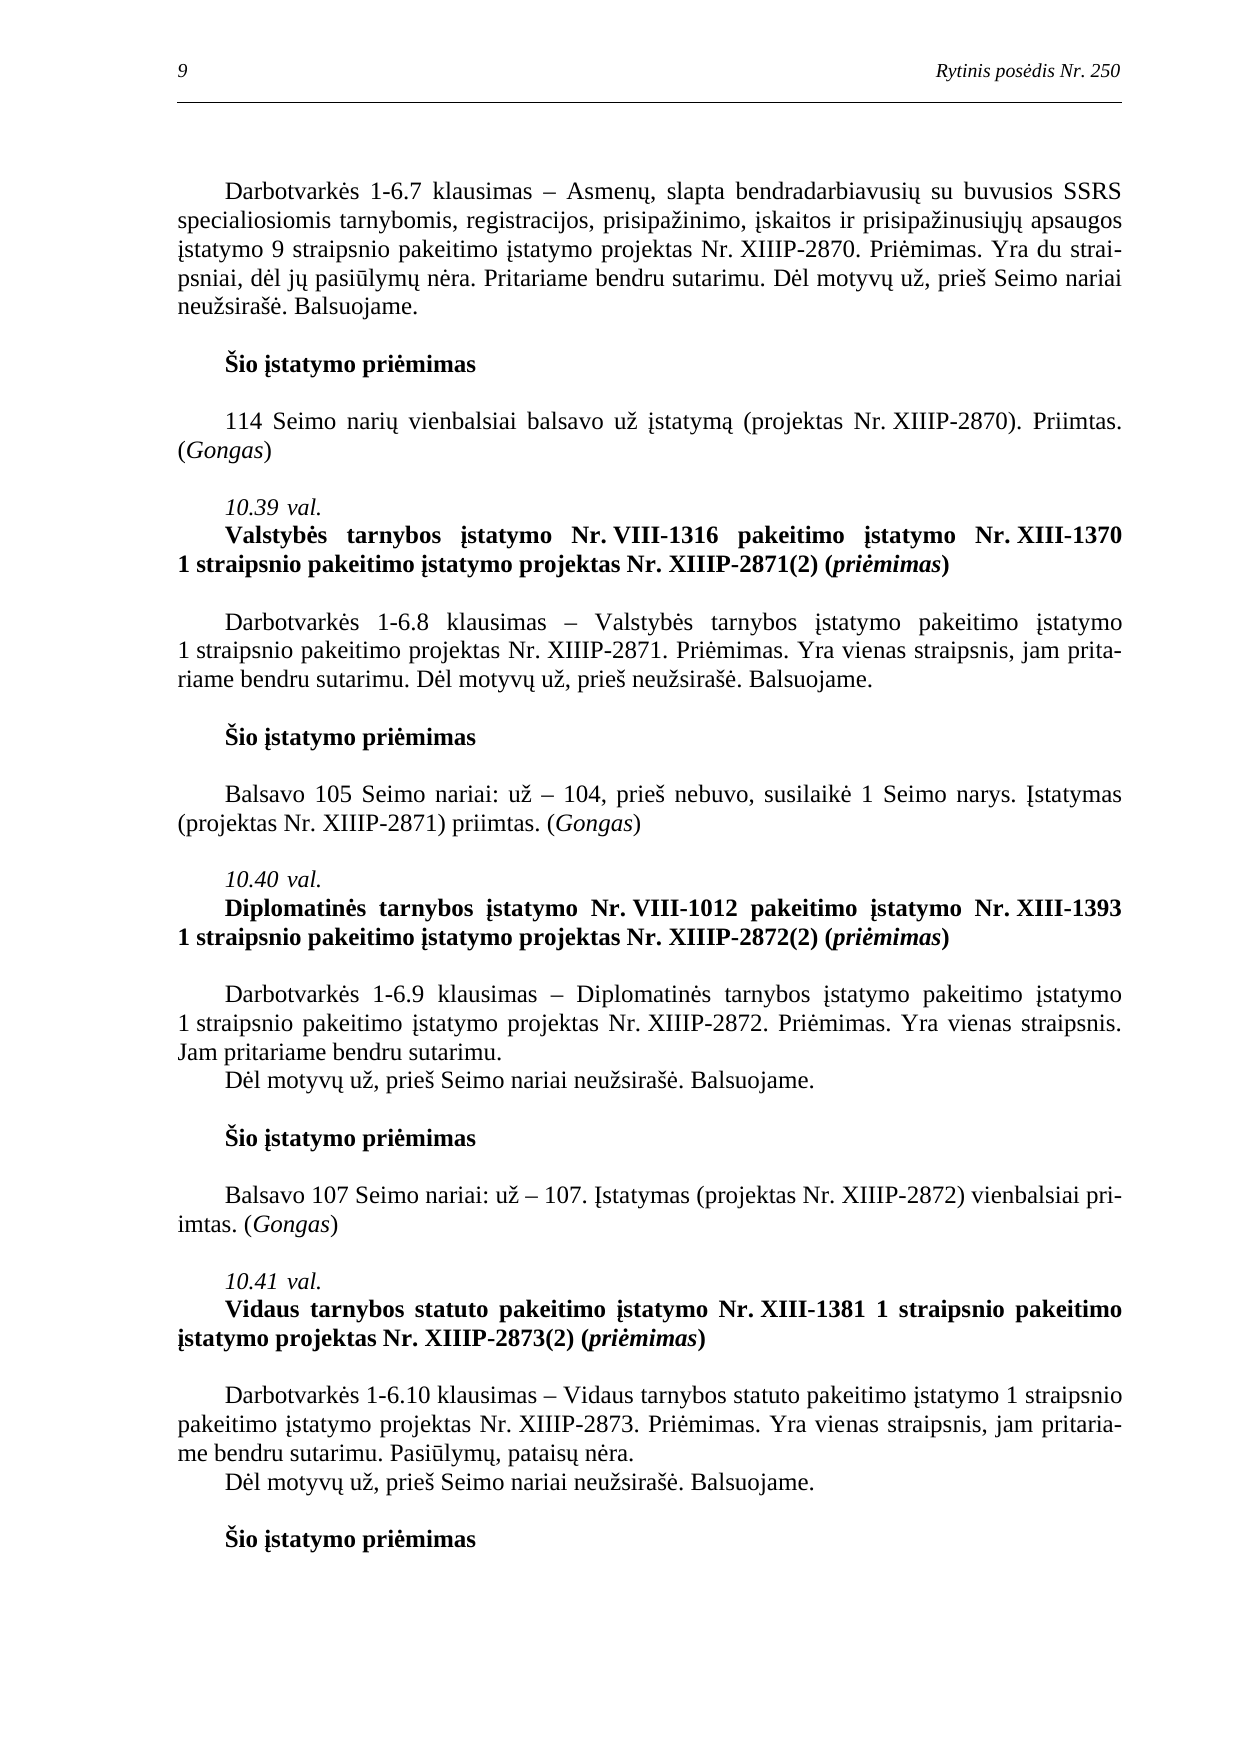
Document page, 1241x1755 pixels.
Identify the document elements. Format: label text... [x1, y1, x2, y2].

text Bal­sa­vo 107 Sei­mo na­riai: už – 107. Įsta­ty­mas (pro­jek­tas Nr. XIIIP-2872) vien­bal­siai pri­im­tas. (Gon­gas) [177, 1180, 1122, 1238]
text 10.41 val. [224, 1267, 1122, 1294]
text Šio įsta­ty­mo pri­ėmi­mas [177, 1123, 1122, 1152]
text Bal­sa­vo 105 Sei­mo na­riai: už – 104, prieš ne­bu­vo, su­si­lai­kė 1 Sei­mo na­rys. Įsta­ty­mas (pro­jek­tas Nr. XIIIP-2871) pri­im­tas. (Gon­gas) [177, 779, 1122, 837]
text Dėl mo­ty­vų už, prieš Sei­mo na­riai ne­už­si­ra­šė. Bal­suo­ja­me. [177, 1065, 1122, 1094]
text Šio įsta­ty­mo pri­ėmi­mas [177, 349, 1122, 378]
text Dar­bo­tvarkės 1-6.8 klau­si­mas – Vals­ty­bės tar­ny­bos įsta­ty­mo pa­kei­ti­mo įsta­ty­mo 1 straips­nio pa­kei­ti­mo pro­jek­tas Nr. XIIIP-2871. Pri­ėmi­mas. Yra vie­nas straips­nis, jam pri­ta­ria­me ben­dru su­ta­ri­mu. Dėl mo­ty­vų už, prieš ne­už­si­ra­šė. Bal­suo­ja­me. [177, 607, 1122, 693]
text 114 Sei­mo na­rių vien­bal­siai bal­sa­vo už įsta­ty­mą (pro­jek­tas Nr. XIIIP-2870). Pri­im­tas. (Gon­gas) [177, 406, 1122, 464]
text Vals­ty­bės tar­ny­bos įsta­ty­mo Nr. VIII-1316 pa­kei­ti­mo įsta­ty­mo Nr. XIII-1370 1 straips­nio pa­kei­ti­mo įstatymo pro­jek­tas Nr. XIIIP-2871(2) (pri­ėmi­mas) [177, 520, 1122, 578]
text Šio įsta­ty­mo pri­ėmi­mas [177, 722, 1122, 750]
text Di­plo­ma­ti­nės tar­ny­bos įsta­ty­mo Nr. VIII-1012 pa­kei­ti­mo įsta­ty­mo Nr. XIII-1393 1 straips­nio pa­kei­ti­mo įsta­ty­mo pro­jek­tas Nr. XIIIP-2872(2) (pri­ėmi­mas) [177, 893, 1122, 950]
text Dar­bo­tvarkės 1-6.10 klau­si­mas – Vi­daus tar­ny­bos sta­tu­to pa­kei­ti­mo įsta­ty­mo 1 straips­nio pa­kei­ti­mo įsta­ty­mo pro­jek­tas Nr. XIIIP-2873. Pri­ėmi­mas. Yra vie­nas straips­nis, jam pri­ta­ria­me ben­dru su­ta­ri­mu. Pa­siū­ly­mų, pa­tai­sų nė­ra. [177, 1381, 1122, 1467]
text Šio įsta­ty­mo pri­ėmi­mas [177, 1524, 1122, 1553]
text Dar­bo­tvarkės 1-6.7 klau­si­mas – As­me­nų, slap­ta ben­dra­dar­bia­vu­sių su bu­vu­sios SSRS spe­cia­lio­sio­mis tar­ny­bo­mis, re­gist­ra­ci­jos, pri­si­pa­ži­ni­mo, įskai­tos ir pri­si­pa­ži­nu­sių­jų ap­sau­gos įsta­ty­mo 9 straips­nio pa­kei­ti­mo įsta­ty­mo pro­jek­tas Nr. XIIIP-2870. Pri­ėmi­mas. Yra du strai­ps­niai, dėl jų pa­siū­ly­mų nė­ra. Pri­ta­ria­me ben­dru su­ta­ri­mu. Dėl mo­ty­vų už, prieš Sei­mo na­riai ne­už­si­ra­šė. Bal­suo­ja­me. [177, 176, 1122, 320]
text 10.39 val. [224, 493, 1122, 520]
text Dar­bo­tvarkės 1-6.9 klau­si­mas – Di­plo­ma­ti­nės tar­ny­bos įsta­ty­mo pa­kei­ti­mo įsta­ty­mo 1 straips­nio pa­kei­ti­mo įsta­ty­mo pro­jek­tas Nr. XIIIP-2872. Pri­ėmi­mas. Yra vie­nas straips­nis. Jam pri­ta­ria­me ben­dru su­ta­ri­mu. [177, 979, 1122, 1065]
text 10.40 val. [224, 865, 1122, 893]
text Vi­daus tar­ny­bos sta­tu­to pa­kei­ti­mo įsta­ty­mo Nr. XIII-1381 1 straips­nio pa­kei­ti­mo įsta­ty­mo pro­jek­tas Nr. XIIIP-2873(2) (pri­ėmi­mas) [177, 1294, 1122, 1352]
text Dėl mo­ty­vų už, prieš Sei­mo na­riai ne­už­si­ra­šė. Bal­suo­ja­me. [177, 1467, 1122, 1496]
